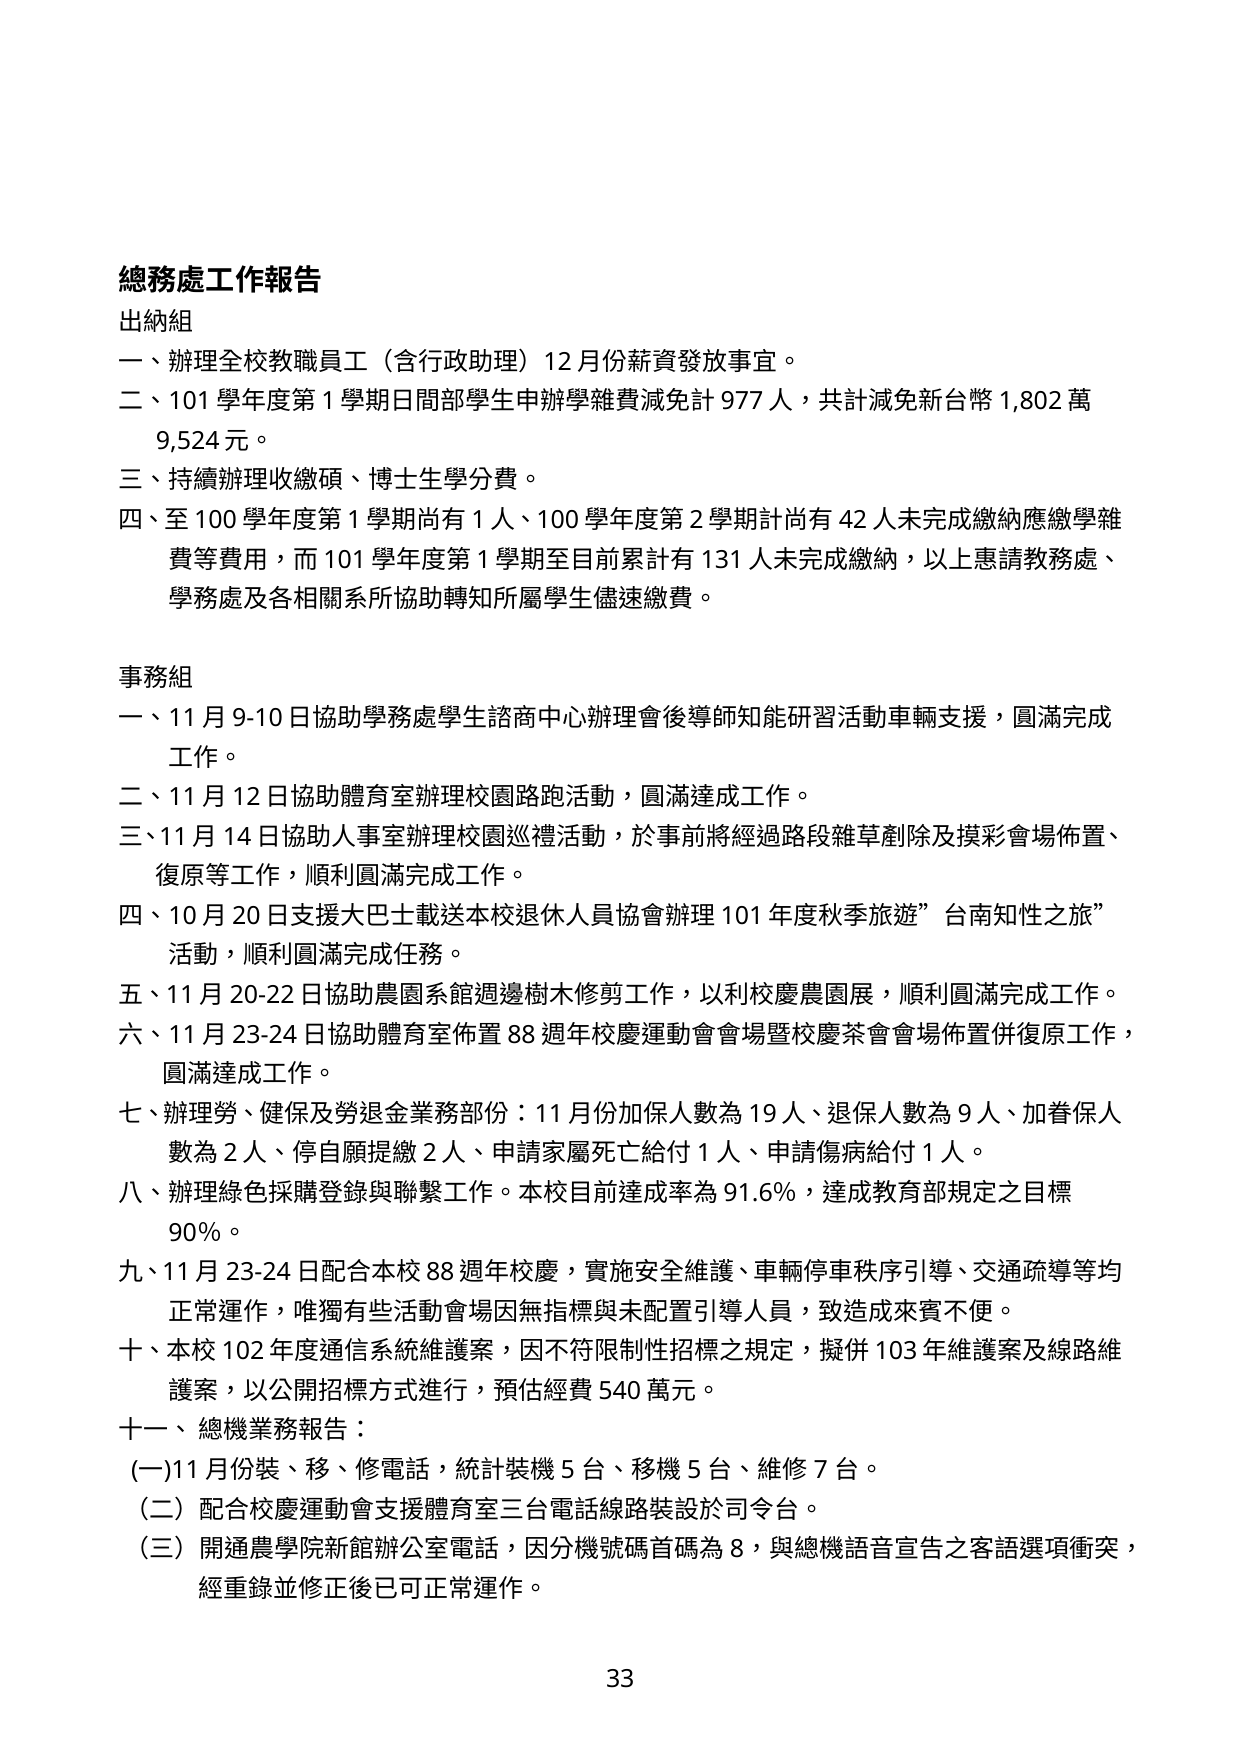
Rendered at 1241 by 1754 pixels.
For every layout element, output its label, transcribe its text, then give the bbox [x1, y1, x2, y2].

text 一、11月9-10日協助學務處學生諮商中心辦理會後導師知能研習活動車輛支援，圓滿完成工作。 [118, 695, 1122, 774]
text 四、10月20日支援大巴士載送本校退休人員協會辦理101年度秋季旅遊”台南知性之旅”活動，順利圓滿完成任務。 [118, 893, 1122, 972]
text 四、至100學年度第1學期尚有1人、100學年度第2學期計尚有42人未完成繳納應繳學雜費等費用，而101學年度第1學期至目前累計有131人未完成繳納，以上惠請教務處、學務處及各相關系所協助轉知所屬學生儘速繳費。 [118, 497, 1122, 616]
text 五、11月20-22日協助農園系館週邊樹木修剪工作，以利校慶農園展，順利圓滿完成工作。 [118, 972, 1122, 1011]
text 十一、 總機業務報告： (一)11月份裝、移、修電話，統計裝機 5 台、移機 5 台、維修 7 台。 [118, 1407, 1122, 1486]
text 三、11月14日協助人事室辦理校園巡禮活動，於事前將經過路段雜草剷除及摸彩會場佈置、復原等工作，順利圓滿完成工作。 [118, 813, 1122, 893]
text 二、11月12日協助體育室辦理校園路跑活動，圓滿達成工作。 [118, 774, 1122, 813]
text 出納組 [118, 299, 1122, 338]
text 總務處工作報告 [118, 257, 1122, 299]
text 事務組 [118, 655, 1122, 695]
text 三、持續辦理收繳碩、博士生學分費。 [118, 457, 1122, 497]
text 十、本校102年度通信系統維護案，因不符限制性招標之規定，擬併103年維護案及線路維護案，以公開招標方式進行，預估經費540萬元。 [118, 1328, 1122, 1407]
text 七、辦理勞、健保及勞退金業務部份：11月份加保人數為19人、退保人數為9人、加眷保人數為2人、停自願提繳2人、申請家屬死亡給付1人、申請傷病給付1人。 [118, 1091, 1122, 1170]
text 八、辦理綠色採購登錄與聯繫工作。本校目前達成率為91.6％，達成教育部規定之目標90％。 [118, 1170, 1122, 1249]
text （二）配合校慶運動會支援體育室三台電話線路裝設於司令台。 [118, 1486, 1122, 1526]
text 九、11月23-24日配合本校88週年校慶，實施安全維護、車輛停車秩序引導、交通疏導等均正常運作，唯獨有些活動會場因無指標與未配置引導人員，致造成來賓不便。 [118, 1249, 1122, 1328]
text （三）開通農學院新館辦公室電話，因分機號碼首碼為8，與總機語音宣告之客語選項衝突，經重錄並修正後已可正常運作。 [118, 1526, 1122, 1605]
text 一、辦理全校教職員工（含行政助理）12月份薪資發放事宜。 [118, 338, 1122, 378]
text 六、11月23-24日協助體育室佈置88週年校慶運動會會場暨校慶茶會會場佈置併復原工作，圓滿達成工作。 [118, 1011, 1122, 1091]
text 二、101學年度第1學期日間部學生申辦學雜費減免計977人，共計減免新台幣1,802萬9,524元。 [118, 378, 1122, 457]
